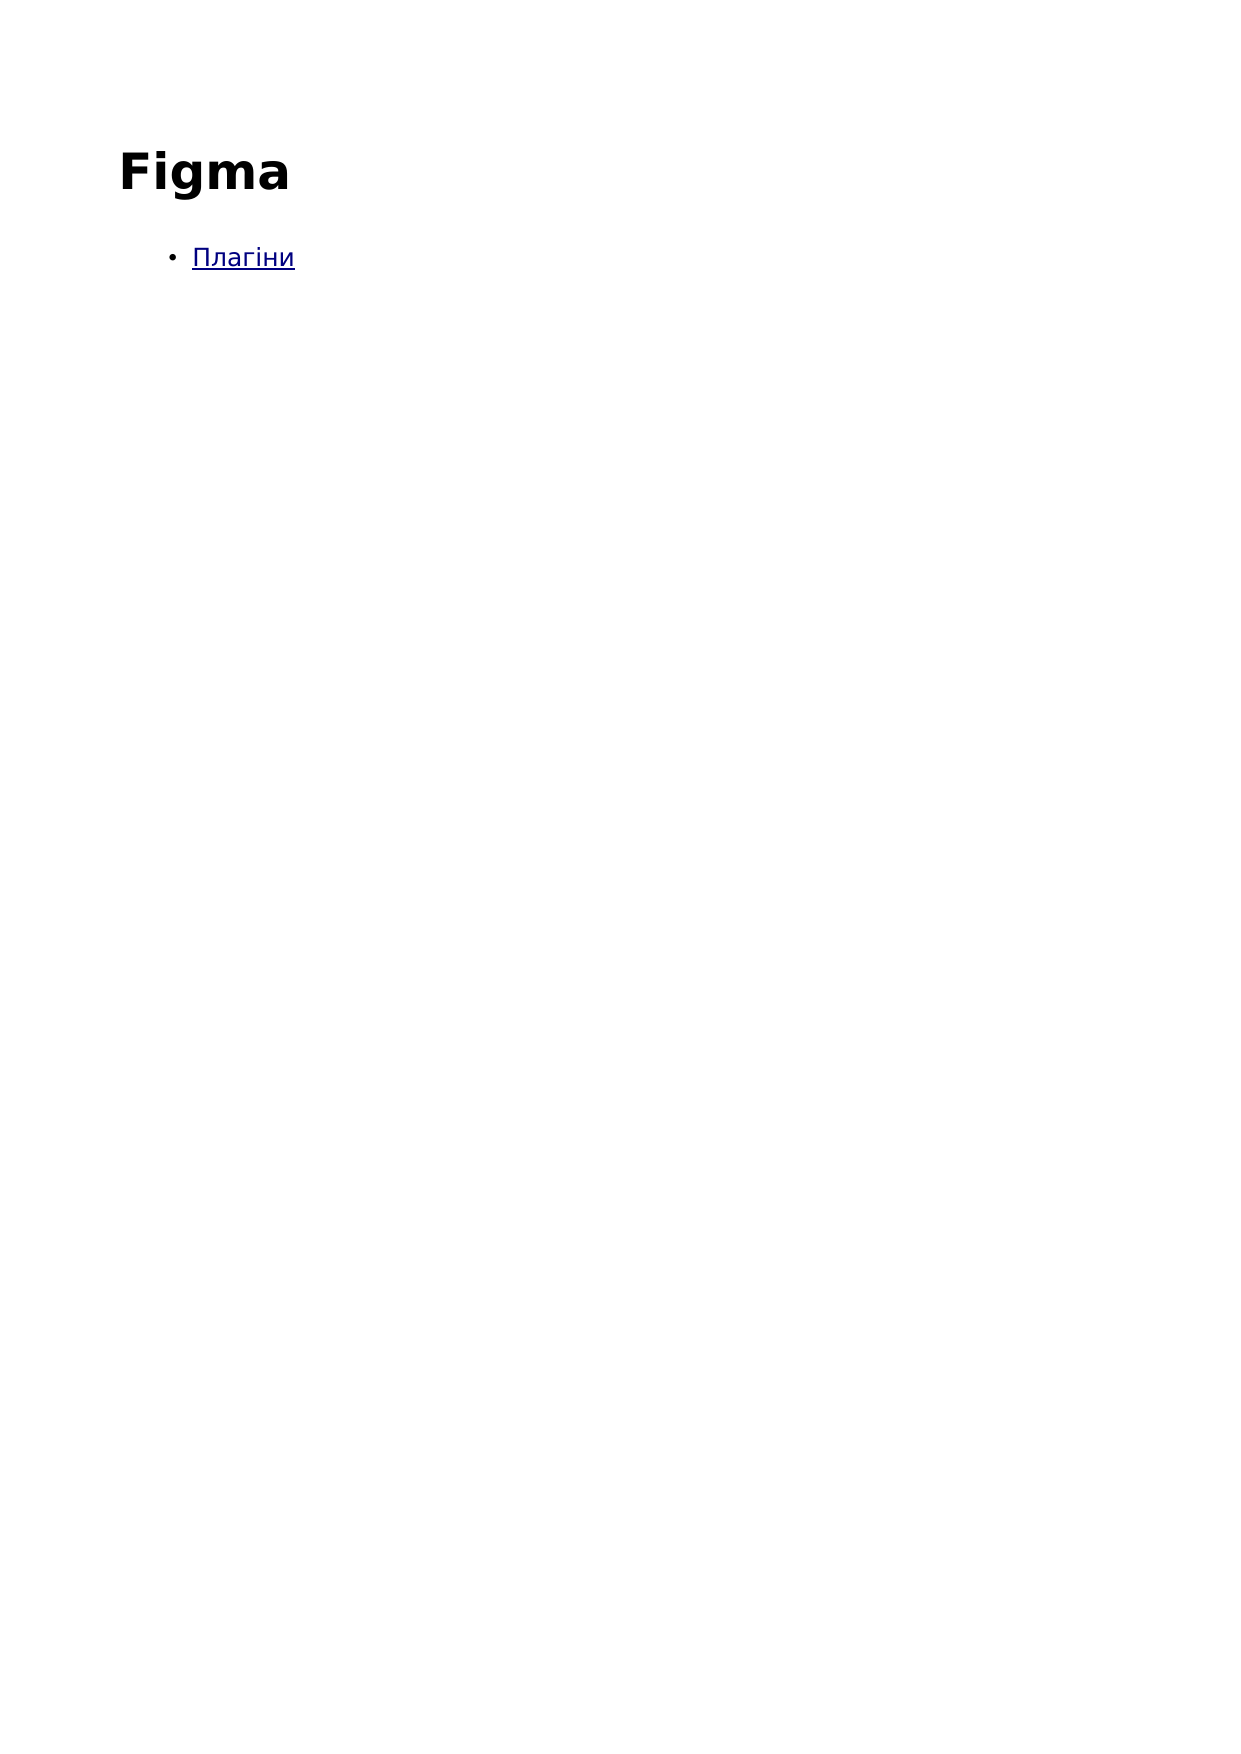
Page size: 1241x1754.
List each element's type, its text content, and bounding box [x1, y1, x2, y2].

subtitle Figma [118, 143, 1122, 201]
list Плагіни [177, 243, 1122, 272]
